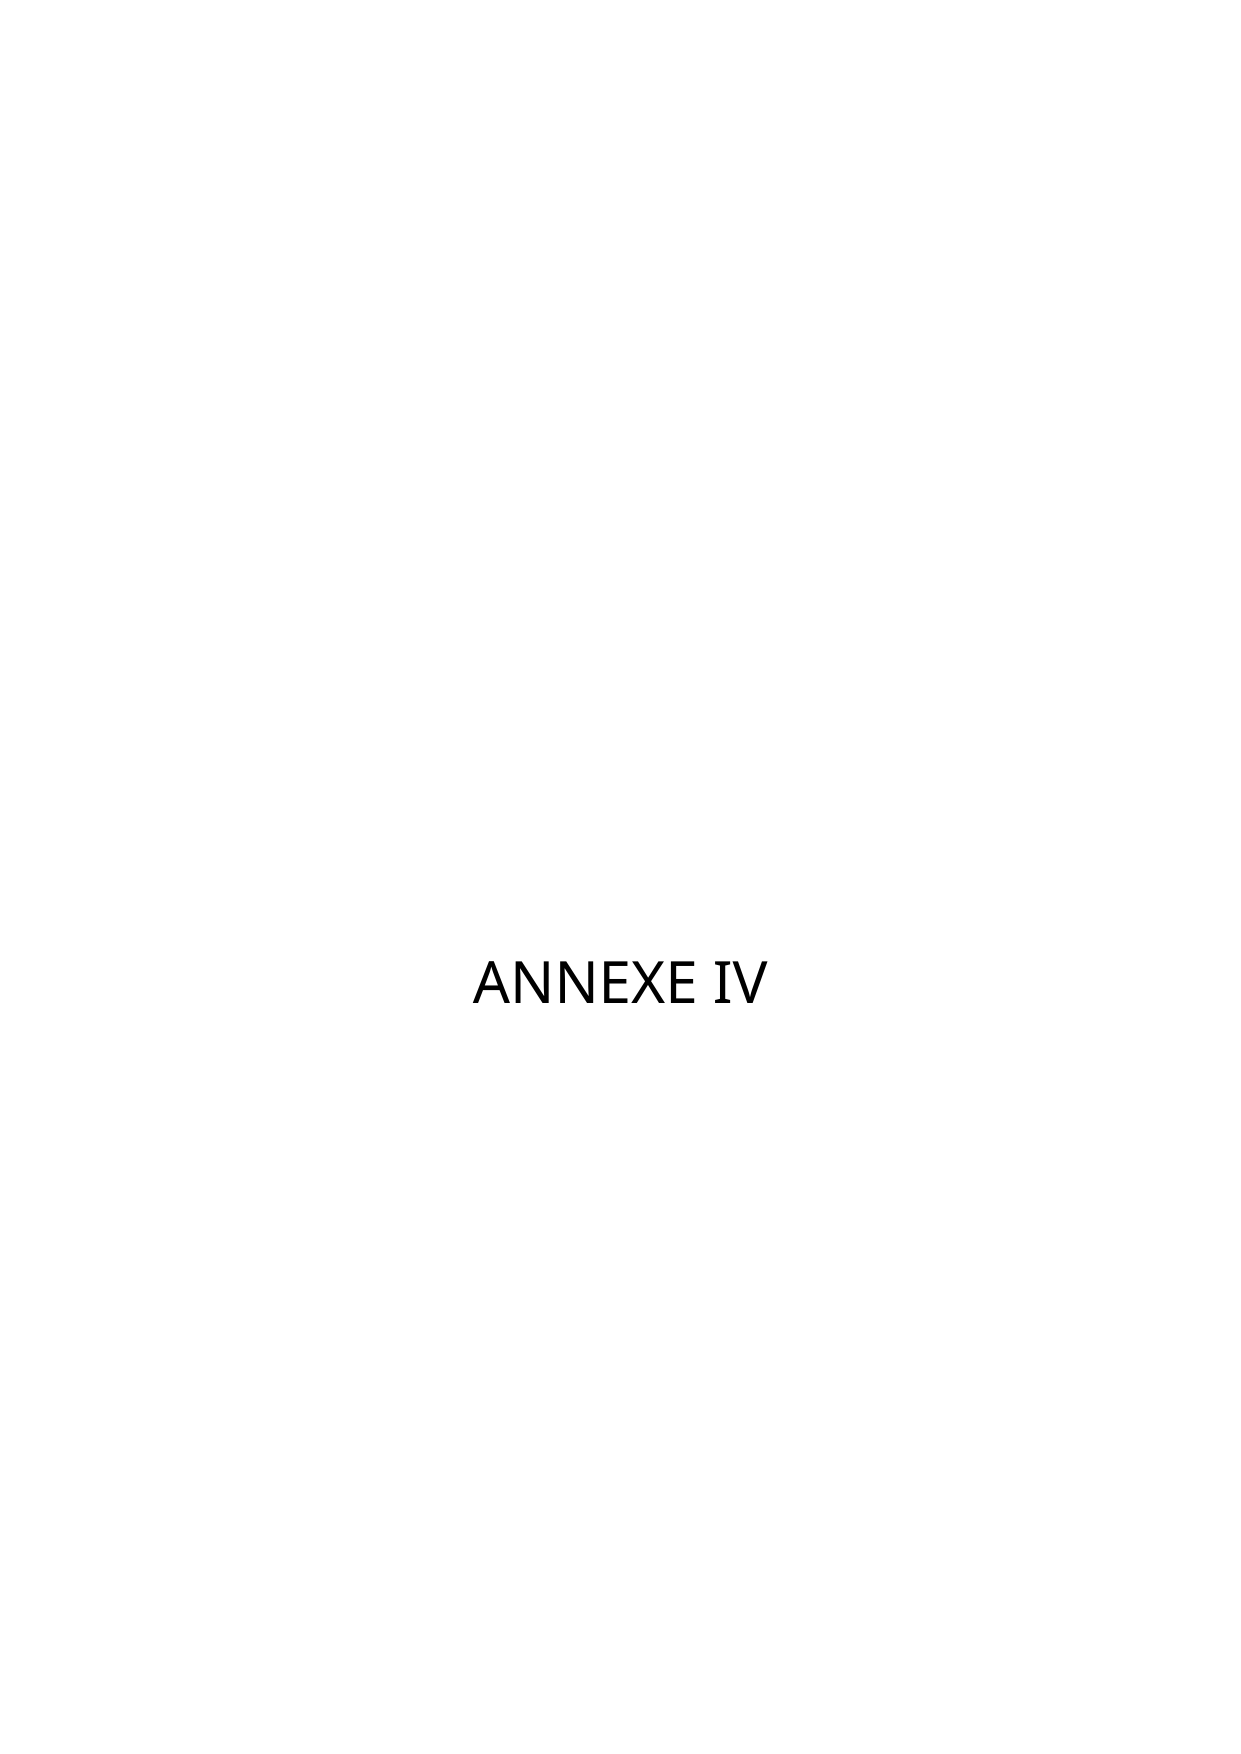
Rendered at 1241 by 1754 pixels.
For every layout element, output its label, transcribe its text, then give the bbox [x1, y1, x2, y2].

subtitle ANNEXE IV [89, 942, 1151, 1021]
